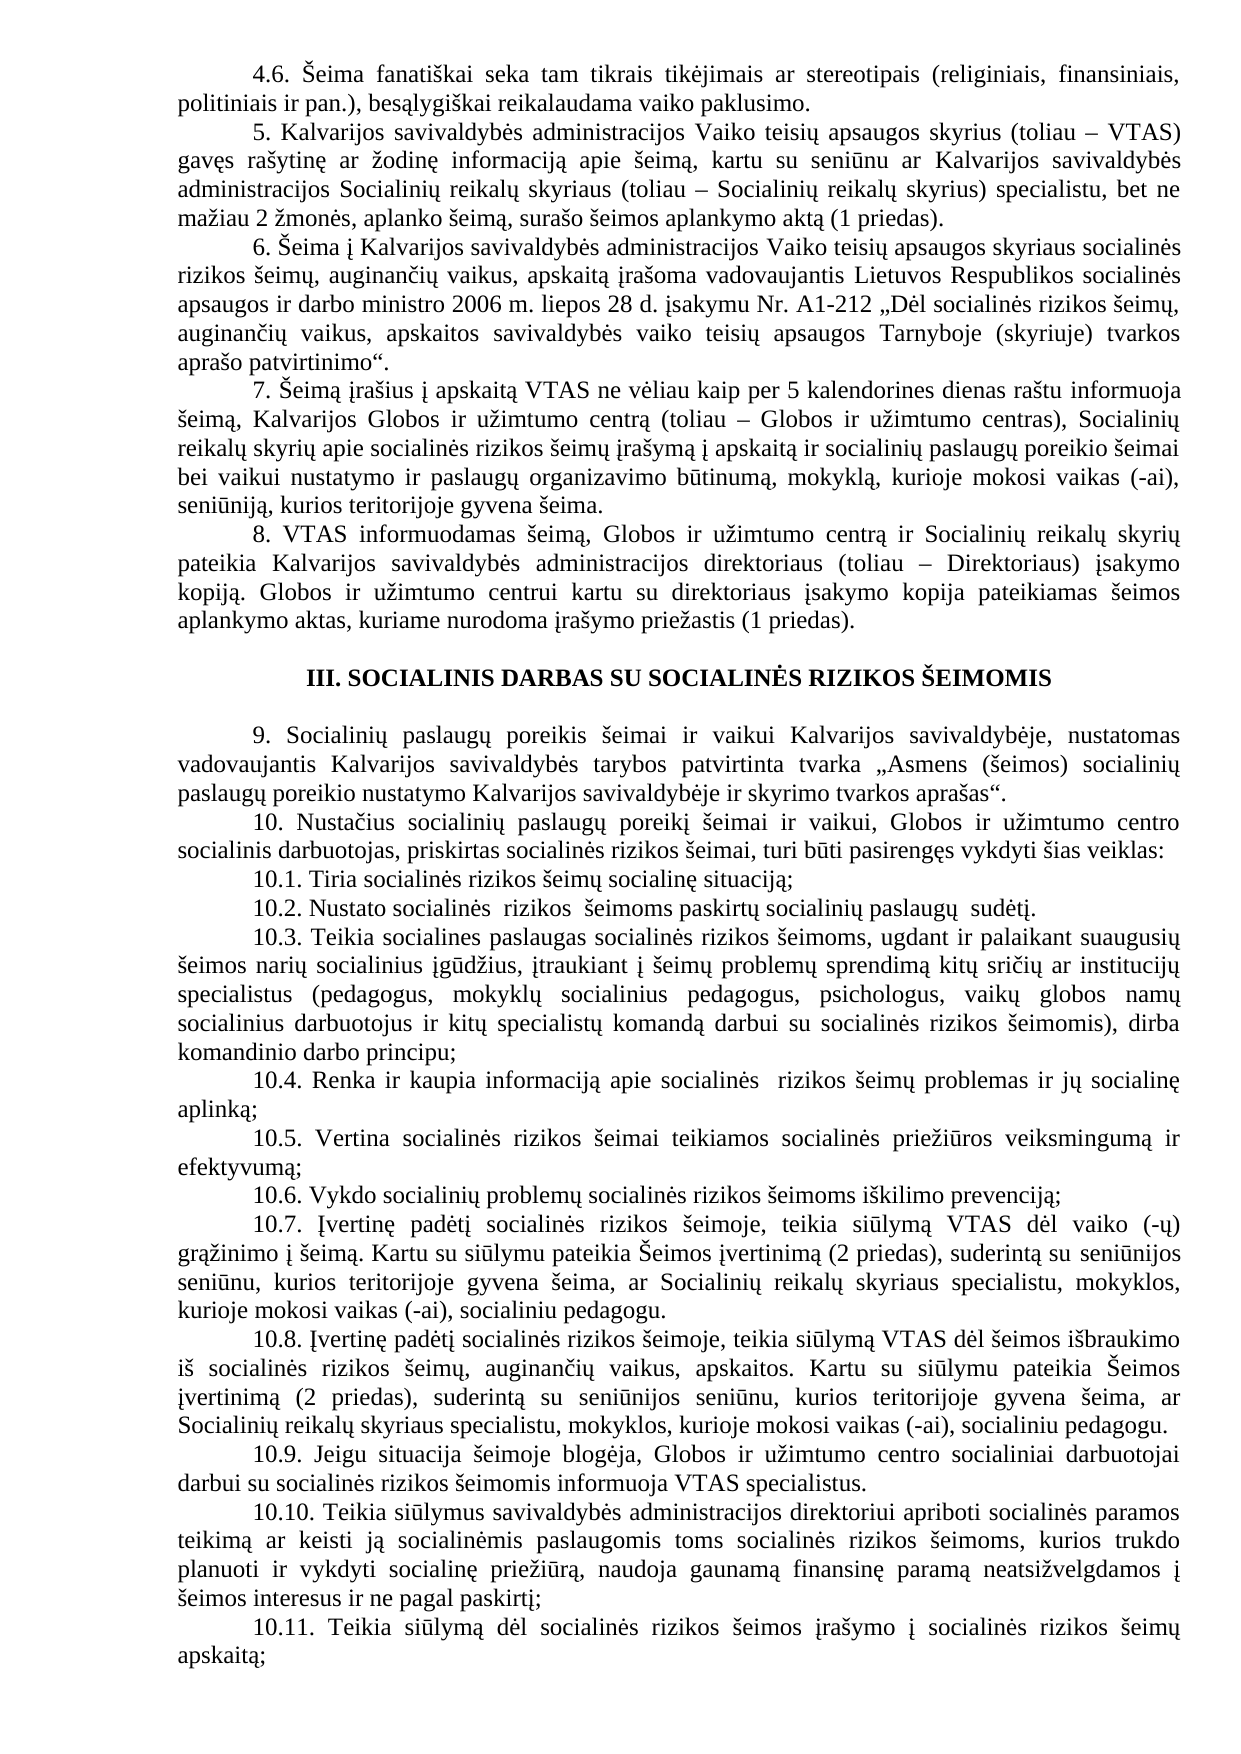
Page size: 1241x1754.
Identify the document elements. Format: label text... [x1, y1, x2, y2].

text 10.2. Nustato socialinės rizikos šeimoms paskirtų socialinių paslaugų sudėtį. [177, 893, 1181, 922]
text 10.3. Teikia socialines paslaugas socialinės rizikos šeimoms, ugdant ir palaikant suaugusių šeimos narių socialinius įgūdžius, įtraukiant į šeimų problemų sprendimą kitų sričių ar institucijų specialistus (pedagogus, mokyklų socialinius pedagogus, psichologus, vaikų globos namų socialinius darbuotojus ir kitų specialistų komandą darbui su socialinės rizikos šeimomis), dirba komandinio darbo principu; [177, 922, 1181, 1065]
text 10.6. Vykdo socialinių problemų socialinės rizikos šeimoms iškilimo prevenciją; [177, 1180, 1181, 1209]
text 10.7. Įvertinę padėtį socialinės rizikos šeimoje, teikia siūlymą VTAS dėl vaiko (-ų) grąžinimo į šeimą. Kartu su siūlymu pateikia Šeimos įvertinimą (2 priedas), suderintą su seniūnijos seniūnu, kurios teritorijoje gyvena šeima, ar Socialinių reikalų skyriaus specialistu, mokyklos, kurioje mokosi vaikas (-ai), socialiniu pedagogu. [177, 1209, 1181, 1324]
text 10.1. Tiria socialinės rizikos šeimų socialinę situaciją; [177, 864, 1181, 893]
text 7. Šeimą įrašius į apskaitą VTAS ne vėliau kaip per 5 kalendorines dienas raštu informuoja šeimą, Kalvarijos Globos ir užimtumo centrą (toliau – Globos ir užimtumo centras), Socialinių reikalų skyrių apie socialinės rizikos šeimų įrašymą į apskaitą ir socialinių paslaugų poreikio šeimai bei vaikui nustatymo ir paslaugų organizavimo būtinumą, mokyklą, kurioje mokosi vaikas (-ai), seniūniją, kurios teritorijoje gyvena šeima. [177, 375, 1181, 519]
text 6. Šeima į Kalvarijos savivaldybės administracijos Vaiko teisių apsaugos skyriaus socialinės rizikos šeimų, auginančių vaikus, apskaitą įrašoma vadovaujantis Lietuvos Respublikos socialinės apsaugos ir darbo ministro 2006 m. liepos 28 d. įsakymu Nr. A1-212 „Dėl socialinės rizikos šeimų, auginančių vaikus, apskaitos savivaldybės vaiko teisių apsaugos Tarnyboje (skyriuje) tvarkos aprašo patvirtinimo“. [177, 232, 1181, 375]
text 10.8. Įvertinę padėtį socialinės rizikos šeimoje, teikia siūlymą VTAS dėl šeimos išbraukimo iš socialinės rizikos šeimų, auginančių vaikus, apskaitos. Kartu su siūlymu pateikia Šeimos įvertinimą (2 priedas), suderintą su seniūnijos seniūnu, kurios teritorijoje gyvena šeima, ar Socialinių reikalų skyriaus specialistu, mokyklos, kurioje mokosi vaikas (-ai), socialiniu pedagogu. [177, 1324, 1181, 1439]
text 10.4. Renka ir kaupia informaciją apie socialinės rizikos šeimų problemas ir jų socialinę aplinką; [177, 1065, 1181, 1123]
text 8. VTAS informuodamas šeimą, Globos ir užimtumo centrą ir Socialinių reikalų skyrių pateikia Kalvarijos savivaldybės administracijos direktoriaus (toliau – Direktoriaus) įsakymo kopiją. Globos ir užimtumo centrui kartu su direktoriaus įsakymo kopija pateikiamas šeimos aplankymo aktas, kuriame nurodoma įrašymo priežastis (1 priedas). [177, 519, 1181, 634]
text 10.5. Vertina socialinės rizikos šeimai teikiamos socialinės priežiūros veiksmingumą ir efektyvumą; [177, 1123, 1181, 1180]
text 5. Kalvarijos savivaldybės administracijos Vaiko teisių apsaugos skyrius (toliau – VTAS) gavęs rašytinę ar žodinę informaciją apie šeimą, kartu su seniūnu ar Kalvarijos savivaldybės administracijos Socialinių reikalų skyriaus (toliau – Socialinių reikalų skyrius) specialistu, bet ne mažiau 2 žmonės, aplanko šeimą, surašo šeimos aplankymo aktą (1 priedas). [177, 117, 1181, 232]
text 4.6. Šeima fanatiškai seka tam tikrais tikėjimais ar stereotipais (religiniais, finansiniais, politiniais ir pan.), besąlygiškai reikalaudama vaiko paklusimo. [177, 59, 1181, 117]
text 10.9. Jeigu situacija šeimoje blogėja, Globos ir užimtumo centro socialiniai darbuotojai darbui su socialinės rizikos šeimomis informuoja VTAS specialistus. [177, 1439, 1181, 1497]
text 10.10. Teikia siūlymus savivaldybės administracijos direktoriui apriboti socialinės paramos teikimą ar keisti ją socialinėmis paslaugomis toms socialinės rizikos šeimoms, kurios trukdo planuoti ir vykdyti socialinę priežiūrą, naudoja gaunamą finansinę paramą neatsižvelgdamos į šeimos interesus ir ne pagal paskirtį; [177, 1497, 1181, 1612]
text 9. Socialinių paslaugų poreikis šeimai ir vaikui Kalvarijos savivaldybėje, nustatomas vadovaujantis Kalvarijos savivaldybės tarybos patvirtinta tvarka „Asmens (šeimos) socialinių paslaugų poreikio nustatymo Kalvarijos savivaldybėje ir skyrimo tvarkos aprašas“. [177, 720, 1181, 807]
text 10.11. Teikia siūlymą dėl socialinės rizikos šeimos įrašymo į socialinės rizikos šeimų apskaitą; [177, 1612, 1181, 1669]
text III. SOCIALINIS DARBAS SU SOCIALINĖS RIZIKOS ŠEIMOMIS [177, 663, 1181, 692]
text 10. Nustačius socialinių paslaugų poreikį šeimai ir vaikui, Globos ir užimtumo centro socialinis darbuotojas, priskirtas socialinės rizikos šeimai, turi būti pasirengęs vykdyti šias veiklas: [177, 807, 1181, 864]
